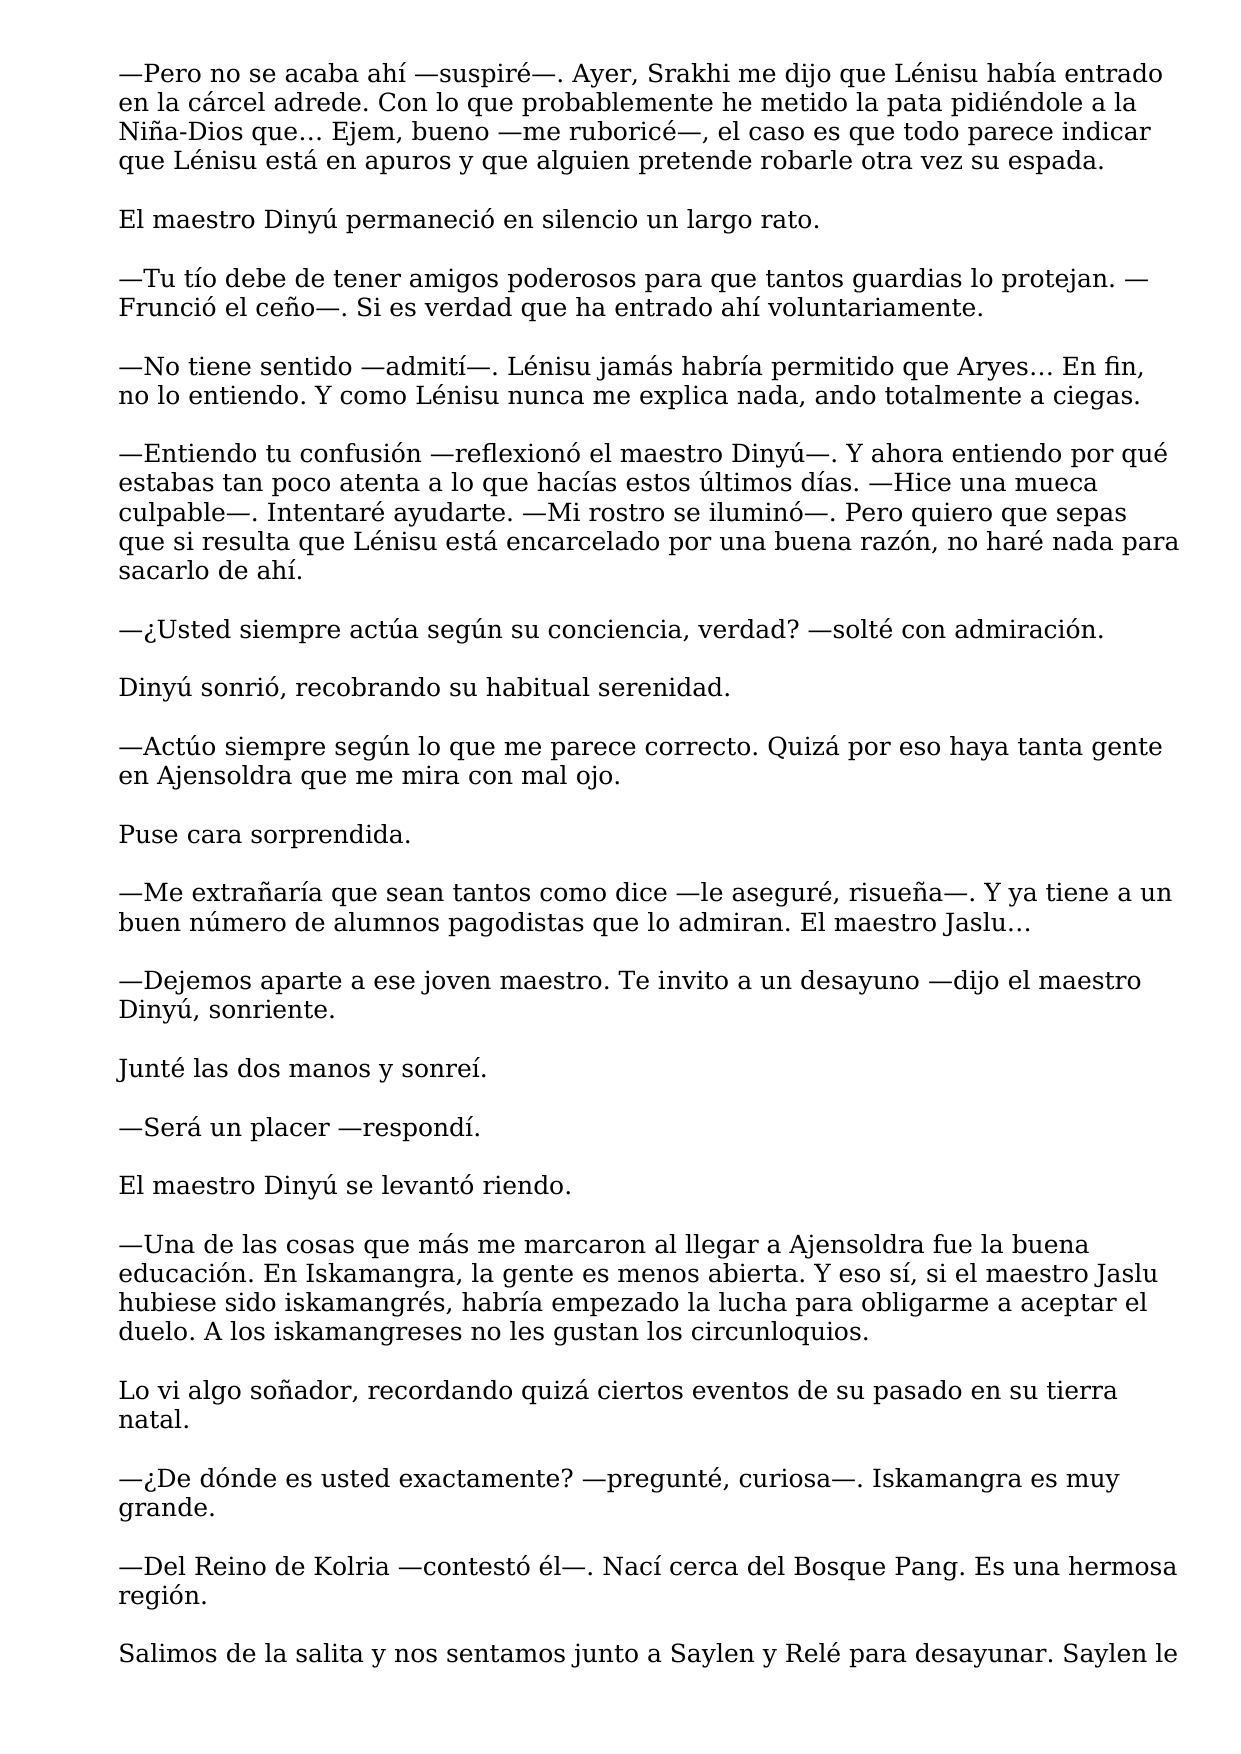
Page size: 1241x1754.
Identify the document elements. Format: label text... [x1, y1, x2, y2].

text —Del Reino de Kolria —contestó él—. Nací cerca del Bosque Pang. Es una hermosa región. [118, 1552, 1181, 1610]
text —Tu tío debe de tener amigos poderosos para que tantos guardias lo protejan. —Frunció el ceño—. Si es verdad que ha entrado ahí voluntariamente. [118, 264, 1181, 322]
text —Será un placer —respondí. [118, 1113, 1181, 1142]
text Dinyú sonrió, recobrando su habitual serenidad. [118, 673, 1181, 703]
text —Actúo siempre según lo que me parece correcto. Quizá por eso haya tanta gente en Ajensoldra que me mira con mal ojo. [118, 732, 1181, 790]
text —Me extrañaría que sean tantos como dice —le aseguré, risueña—. Y ya tiene a un buen número de alumnos pagodistas que lo admiran. El maestro Jaslu… [118, 878, 1181, 937]
text —No tiene sentido —admití—. Lénisu jamás habría permitido que Aryes… En fin, no lo entiendo. Y como Lénisu nunca me explica nada, ando totalmente a ciegas. [118, 352, 1181, 410]
text Lo vi algo soñador, recordando quizá ciertos eventos de su pasado en su tierra natal. [118, 1376, 1181, 1434]
text —Una de las cosas que más me marcaron al llegar a Ajensoldra fue la buena educación. En Iskamangra, la gente es menos abierta. Y eso sí, si el maestro Jaslu hubiese sido iskamangrés, habría empezado la lucha para obligarme a aceptar el duelo. A los iskamangreses no les gustan los circunloquios. [118, 1230, 1181, 1347]
text —Entiendo tu confusión —reflexionó el maestro Dinyú—. Y ahora entiendo por qué estabas tan poco atenta a lo que hacías estos últimos días. —Hice una mueca culpable—. Intentaré ayudarte. —Mi rostro se iluminó—. Pero quiero que sepas que si resulta que Lénisu está encarcelado por una buena razón, no haré nada para sacarlo de ahí. [118, 439, 1181, 585]
text Salimos de la salita y nos sentamos junto a Saylen y Relé para desayunar. Saylen le [118, 1640, 1181, 1669]
text Puse cara sorprendida. [118, 820, 1181, 849]
text —¿De dónde es usted exactamente? —pregunté, curiosa—. Iskamangra es muy grande. [118, 1464, 1181, 1522]
text —Pero no se acaba ahí —suspiré—. Ayer, Srakhi me dijo que Lénisu había entrado en la cárcel adrede. Con lo que probablemente he metido la pata pidiéndole a la Niña-Dios que… Ejem, bueno —me ruboricé—, el caso es que todo parece indicar que Lénisu está en apuros y que alguien pretende robarle otra vez su espada. [118, 59, 1181, 176]
text El maestro Dinyú permaneció en silencio un largo rato. [118, 205, 1181, 234]
text —Dejemos aparte a ese joven maestro. Te invito a un desayuno —dijo el maestro Dinyú, sonriente. [118, 966, 1181, 1025]
text Junté las dos manos y sonreí. [118, 1054, 1181, 1083]
text —¿Usted siempre actúa según su conciencia, verdad? —solté con admiración. [118, 615, 1181, 644]
text El maestro Dinyú se levantó riendo. [118, 1171, 1181, 1201]
